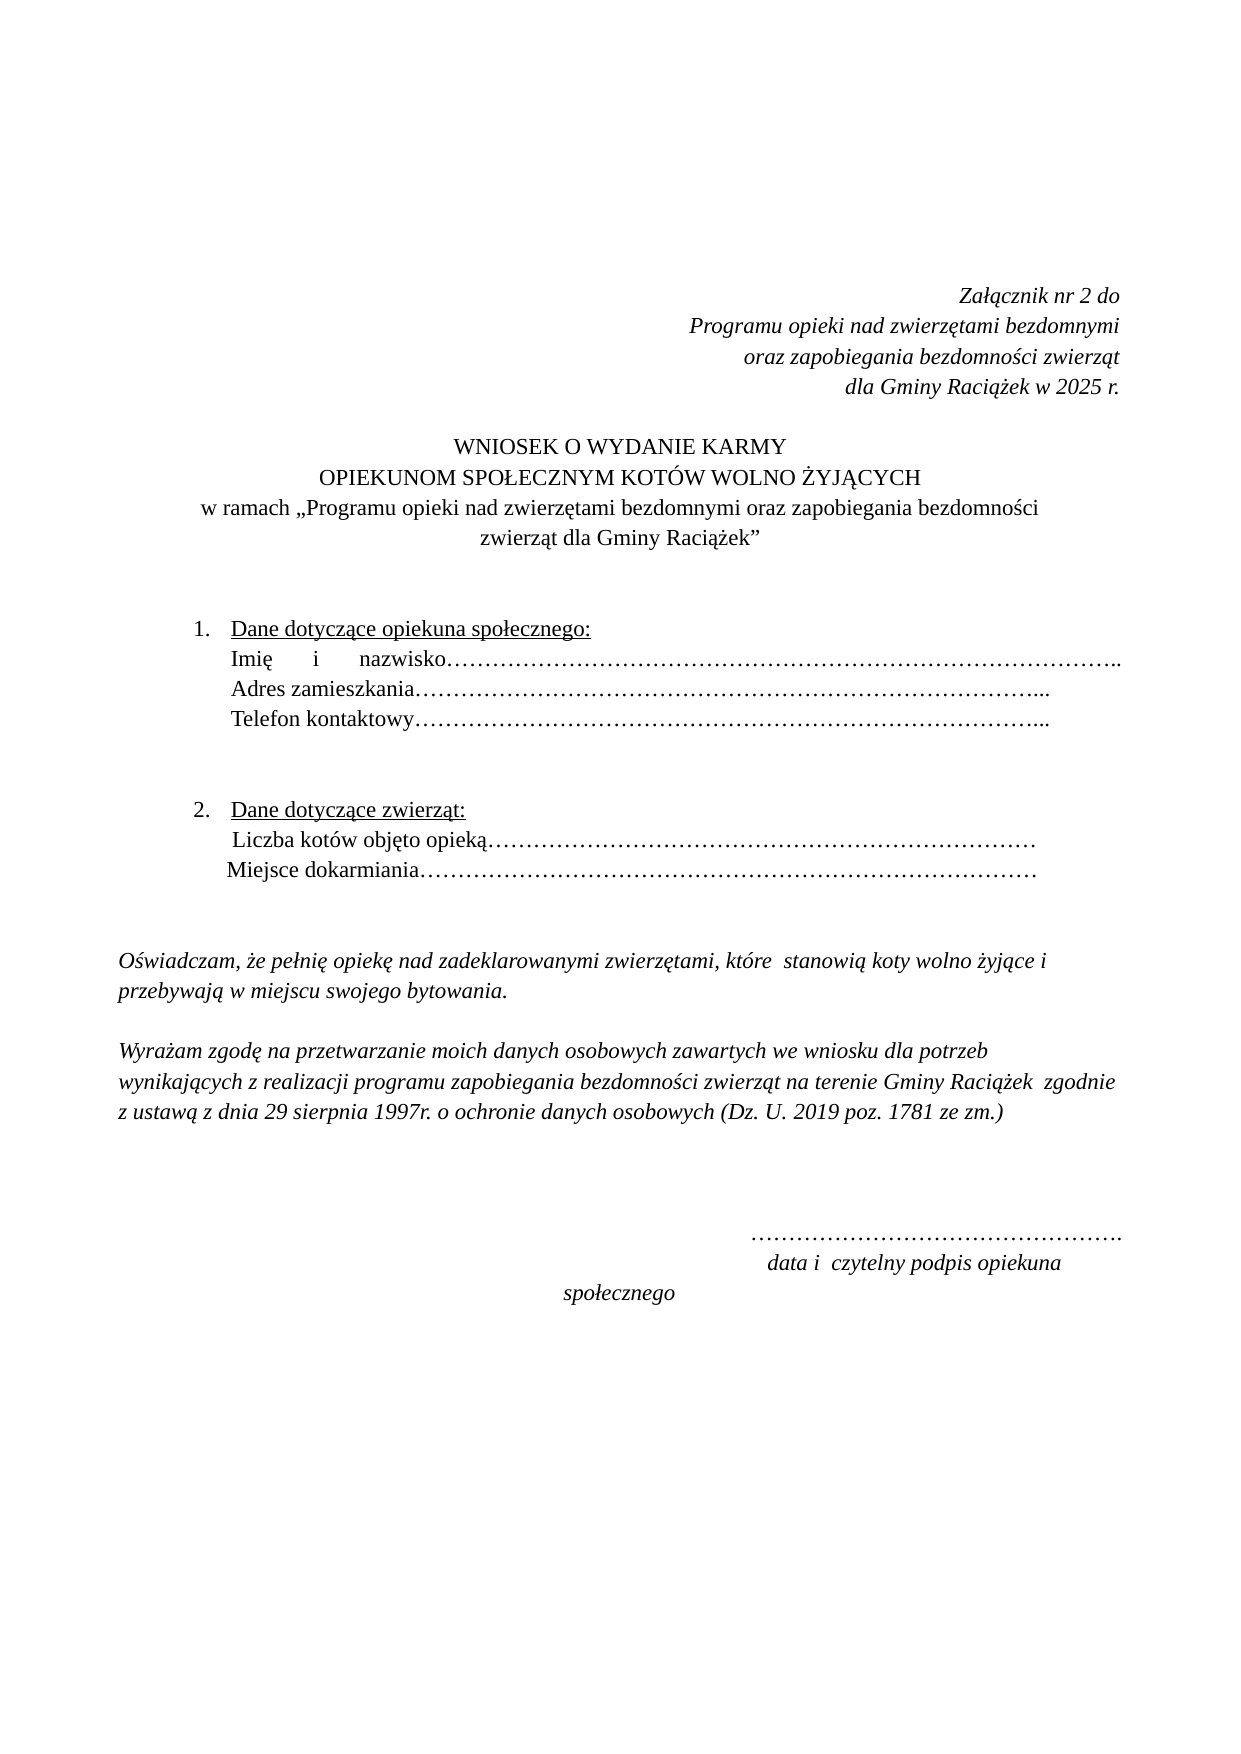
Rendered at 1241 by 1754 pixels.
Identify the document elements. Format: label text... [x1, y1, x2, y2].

text WNIOSEK O WYDANIE KARMY [118, 433, 1122, 460]
text Miejsce dokarmiania……………………………………………………………………… [118, 856, 1122, 883]
text OPIEKUNOM SPOŁECZNYM KOTÓW WOLNO ŻYJĄCYCH [118, 463, 1122, 490]
text Wyrażam zgodę na przetwarzanie moich danych osobowych zawartych we wniosku dla potrzeb [118, 1037, 1122, 1064]
list Dane dotyczące zwierząt: [193, 796, 1122, 822]
list Dane dotyczące opiekuna społecznego: [193, 614, 1122, 641]
text Imię i nazwisko…………………………………………………………………………….. Adres zamieszkania………………………………………………………………………... [231, 645, 1122, 701]
text …………………………………………. [118, 1219, 1122, 1245]
text Załącznik nr 2 do [118, 282, 1122, 309]
text Liczba kotów objęto opieką……………………………………………………………… [118, 826, 1122, 852]
text Oświadczam, że pełnię opiekę nad zadeklarowanymi zwierzętami, które stanowią koty wolno żyjące i przebywają w miejscu swojego bytowania. [118, 947, 1122, 1003]
text w ramach „Programu opieki nad zwierzętami bezdomnymi oraz zapobiegania bezdomności [118, 494, 1122, 520]
text zwierząt dla Gminy Raciążek” [118, 524, 1122, 550]
text dla Gminy Raciążek w 2025 r. [118, 373, 1122, 399]
text oraz zapobiegania bezdomności zwierząt [118, 343, 1122, 369]
text wynikających z realizacji programu zapobiegania bezdomności zwierząt na terenie Gminy Raciążek zgodnie z ustawą z dnia 29 sierpnia 1997r. o ochronie danych osobowych (Dz. U. 2019 poz. 1781 ze zm.) [118, 1068, 1122, 1124]
text Telefon kontaktowy………………………………………………………………………... [231, 705, 1122, 732]
text Programu opieki nad zwierzętami bezdomnymi [118, 312, 1122, 339]
text data i czytelny podpis opiekuna społecznego [118, 1249, 1122, 1306]
